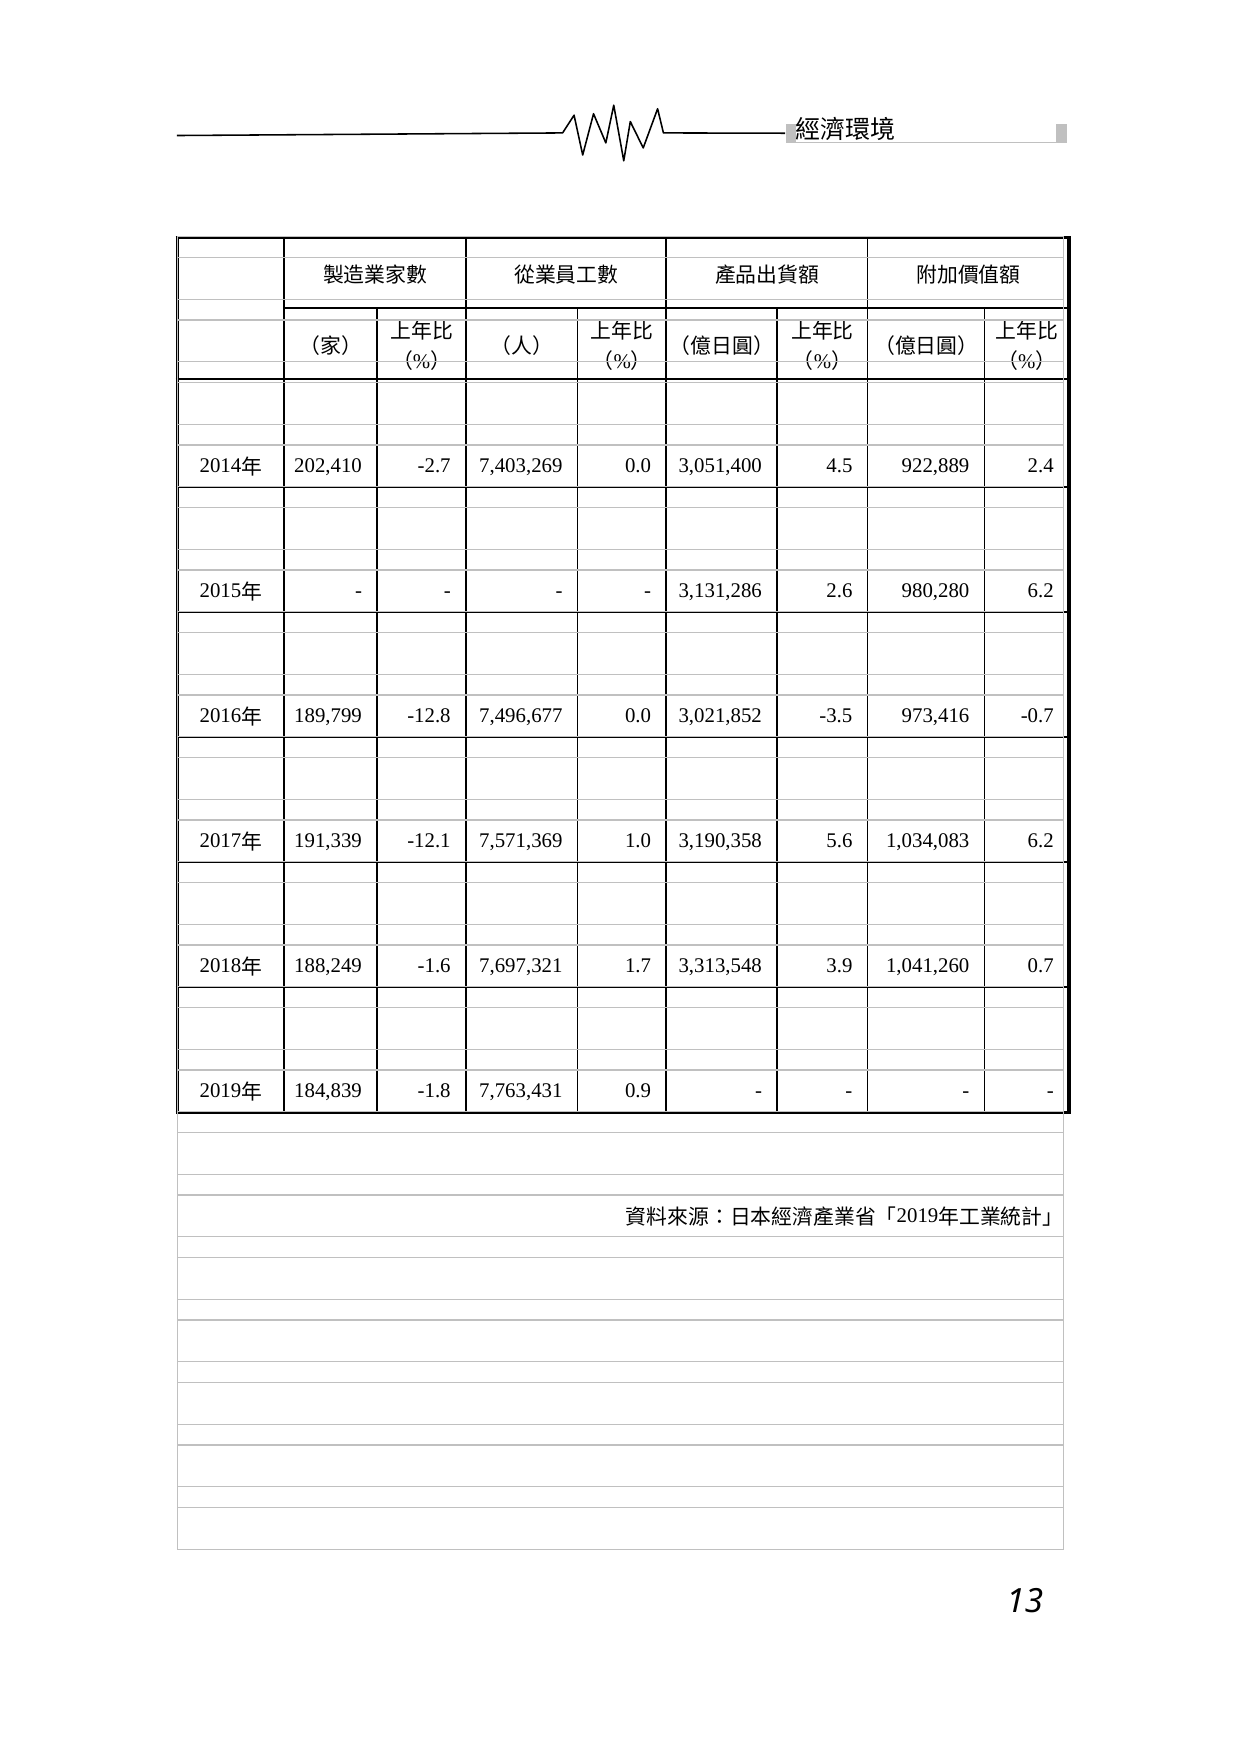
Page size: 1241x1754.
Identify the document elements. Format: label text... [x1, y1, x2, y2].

table_cell 3,131,286 [667, 571, 776, 611]
table_cell [868, 550, 984, 569]
table_cell - [778, 1008, 867, 1049]
table_cell - [667, 988, 776, 1007]
table_cell 7,697,321 [467, 946, 577, 986]
table_cell [985, 863, 1063, 882]
table_cell [778, 883, 867, 924]
table_cell [985, 508, 1063, 549]
table_cell - [378, 488, 465, 507]
table_header [179, 258, 283, 299]
table_cell [467, 883, 577, 924]
table_cell [578, 675, 665, 694]
table_header [179, 300, 283, 319]
table_cell - [467, 550, 577, 569]
table_header 從業員工數 [467, 258, 665, 299]
table_cell [179, 758, 283, 799]
table_cell 0.0 [578, 696, 665, 736]
table_cell [467, 383, 577, 424]
table_cell [578, 758, 665, 799]
table_cell [778, 508, 867, 549]
table_cell 1.7 [578, 946, 665, 986]
table_cell 1,034,083 [868, 821, 984, 861]
table_cell 189,799 [285, 696, 376, 736]
table_cell - [778, 988, 867, 1007]
table_cell [467, 633, 577, 674]
table_header [868, 300, 1063, 307]
table_cell - [578, 508, 665, 549]
table_cell 184,839 [285, 1071, 376, 1111]
table_cell [985, 800, 1063, 819]
table_cell [868, 613, 984, 632]
table_cell 7,496,677 [467, 696, 577, 736]
table_cell - [378, 508, 465, 549]
table_cell - [467, 508, 577, 549]
table_cell [179, 613, 283, 632]
table_cell [985, 488, 1063, 507]
table_cell [778, 550, 867, 569]
table_cell （家） [285, 321, 376, 361]
table_cell [467, 758, 577, 799]
table_cell [868, 675, 984, 694]
table_cell 7,763,431 [467, 1071, 577, 1111]
table_cell 3,190,358 [667, 821, 776, 861]
table_cell [285, 309, 376, 319]
table_cell [667, 738, 776, 757]
table_cell - [985, 1008, 1063, 1049]
table_cell [868, 800, 984, 819]
table_cell - [778, 1071, 867, 1111]
table_cell - [378, 571, 465, 611]
table_cell [179, 863, 283, 882]
table_header [467, 300, 665, 307]
table_cell - [467, 488, 577, 507]
table_cell [985, 675, 1063, 694]
table_cell [285, 988, 376, 1007]
table_cell [868, 633, 984, 674]
table_cell [179, 383, 283, 424]
table_cell [868, 758, 984, 799]
table_cell 3.9 [778, 946, 867, 986]
table_cell [467, 425, 577, 444]
table_cell - [985, 1050, 1063, 1069]
table_header 產品出貨額 [667, 258, 867, 299]
table_cell [778, 633, 867, 674]
table_cell 上年比（%） [985, 309, 1063, 319]
table_cell （億日圓） [868, 321, 984, 361]
table_cell 上年比（%） [578, 362, 665, 378]
table_cell 2017年 [179, 821, 283, 861]
table_cell [667, 863, 776, 882]
table_cell 1.0 [578, 821, 665, 861]
table_cell [868, 508, 984, 549]
table_cell [985, 758, 1063, 799]
table_cell [578, 633, 665, 674]
table_cell - [578, 488, 665, 507]
table_cell [467, 613, 577, 632]
table_cell 3,021,852 [667, 696, 776, 736]
table_cell - [285, 550, 376, 569]
table_cell [778, 383, 867, 424]
table_cell [667, 613, 776, 632]
table_cell 2.4 [985, 446, 1063, 486]
table_cell [985, 550, 1063, 569]
table_cell [285, 883, 376, 924]
table_cell - [667, 1008, 776, 1049]
table_cell [578, 800, 665, 819]
table_header [868, 239, 1063, 257]
table_cell 上年比（%） [985, 321, 1063, 361]
table_cell [179, 633, 283, 674]
table_cell [578, 1008, 665, 1049]
table_cell - [378, 550, 465, 569]
table_cell [868, 383, 984, 424]
table_cell [778, 488, 867, 507]
table_cell [285, 863, 376, 882]
table_cell [285, 362, 376, 378]
table_cell -1.6 [378, 946, 465, 986]
table_cell - [578, 550, 665, 569]
table_cell 2014年 [179, 446, 283, 486]
table_cell 3,051,400 [667, 446, 776, 486]
table_cell 6.2 [985, 571, 1063, 611]
table_cell [179, 425, 283, 444]
table_cell [467, 925, 577, 944]
table_cell [667, 488, 776, 507]
table_cell 上年比（%） [778, 362, 867, 378]
table_cell [378, 738, 465, 757]
table_cell - [667, 1071, 776, 1111]
table_cell [179, 550, 283, 569]
table_cell [378, 988, 465, 1007]
table_cell - [868, 1008, 984, 1049]
table_cell [467, 1008, 577, 1049]
table_cell [667, 383, 776, 424]
table_cell [667, 633, 776, 674]
table_cell [378, 883, 465, 924]
table_cell 2016年 [179, 696, 283, 736]
table_cell [179, 488, 283, 507]
table_cell [285, 383, 376, 424]
table_cell [179, 738, 283, 757]
table_cell [179, 988, 283, 1007]
table_header [285, 239, 465, 257]
table_cell [667, 925, 776, 944]
table_cell 上年比（%） [778, 309, 867, 319]
table_cell [285, 800, 376, 819]
table_cell 2019年 [179, 1071, 283, 1111]
table_cell - [578, 571, 665, 611]
table_cell 上年比（%） [378, 362, 465, 378]
table_cell - [285, 508, 376, 549]
table_cell [667, 675, 776, 694]
table_cell [179, 800, 283, 819]
table_cell [868, 425, 984, 444]
table_cell [868, 309, 984, 319]
table_cell [578, 383, 665, 424]
table_cell [378, 925, 465, 944]
table_cell - [285, 571, 376, 611]
table_cell 0.7 [985, 946, 1063, 986]
table_cell - [868, 1050, 984, 1069]
table_cell 6.2 [985, 821, 1063, 861]
table_cell 202,410 [285, 446, 376, 486]
table_cell [578, 925, 665, 944]
table_cell - [868, 988, 984, 1007]
table_cell [378, 425, 465, 444]
table_cell [578, 738, 665, 757]
table_cell 上年比（%） [378, 321, 465, 361]
table_cell 2018年 [179, 946, 283, 986]
table_cell [667, 758, 776, 799]
table_cell [378, 675, 465, 694]
table_cell [667, 550, 776, 569]
table_cell [467, 863, 577, 882]
table_cell [179, 925, 283, 944]
table_cell - [985, 988, 1063, 1007]
table_cell [378, 613, 465, 632]
table_cell （人） [467, 321, 577, 361]
table_cell - [467, 571, 577, 611]
table_cell - [667, 1050, 776, 1069]
table_cell 上年比（%） [578, 309, 665, 319]
table_cell [778, 738, 867, 757]
table_cell -12.8 [378, 696, 465, 736]
table_cell [285, 738, 376, 757]
table_cell 上年比（%） [985, 362, 1063, 378]
table_cell [179, 1050, 283, 1069]
table_cell [179, 508, 283, 549]
table_header [667, 300, 867, 307]
table_cell [667, 508, 776, 549]
table_header 附加價值額 [868, 258, 1063, 299]
text 資料來源：日本經濟產業省「2019年工業統計」 [178, 1196, 1063, 1236]
table_cell 973,416 [868, 696, 984, 736]
table_cell [378, 800, 465, 819]
table_cell [467, 362, 577, 378]
table_cell [467, 988, 577, 1007]
table_cell [467, 738, 577, 757]
table_cell 3,313,548 [667, 946, 776, 986]
table_cell - [778, 1050, 867, 1069]
table_cell [985, 738, 1063, 757]
table_cell [378, 633, 465, 674]
table_cell 1,041,260 [868, 946, 984, 986]
table_cell [667, 883, 776, 924]
table_cell [285, 613, 376, 632]
table_cell 980,280 [868, 571, 984, 611]
table_cell [285, 925, 376, 944]
table_header [179, 321, 283, 361]
table_cell [179, 675, 283, 694]
table_cell [285, 675, 376, 694]
table_cell [285, 1008, 376, 1049]
table_cell [868, 863, 984, 882]
table_cell [467, 1050, 577, 1069]
table_cell 7,571,369 [467, 821, 577, 861]
table_cell [868, 362, 984, 378]
table_header [179, 239, 283, 257]
table_header [179, 362, 283, 378]
table_cell -12.1 [378, 821, 465, 861]
table_cell 上年比（%） [778, 321, 867, 361]
table_cell 0.9 [578, 1071, 665, 1111]
table_cell - [868, 1071, 984, 1111]
table_cell [378, 383, 465, 424]
table_cell 922,889 [868, 446, 984, 486]
table_cell 191,339 [285, 821, 376, 861]
table_header [667, 239, 867, 257]
table_cell [985, 425, 1063, 444]
table_cell [868, 738, 984, 757]
table_cell [667, 309, 776, 319]
table_cell [985, 633, 1063, 674]
table_cell [667, 425, 776, 444]
table_cell [578, 988, 665, 1007]
table_cell [985, 883, 1063, 924]
table_cell [578, 613, 665, 632]
table_cell [778, 758, 867, 799]
table_cell 7,403,269 [467, 446, 577, 486]
table_cell 0.0 [578, 446, 665, 486]
table_cell [179, 883, 283, 924]
table_header 製造業家數 [285, 258, 465, 299]
table_cell （億日圓） [667, 321, 776, 361]
table_cell [285, 425, 376, 444]
table_cell -2.7 [378, 446, 465, 486]
table_header [285, 300, 465, 307]
table_cell 上年比（%） [378, 309, 465, 319]
table_cell [778, 800, 867, 819]
table_cell [285, 758, 376, 799]
table_header [467, 239, 665, 257]
table_cell -0.7 [985, 696, 1063, 736]
table_cell 上年比（%） [578, 321, 665, 361]
table_cell [378, 1050, 465, 1069]
table_cell [868, 488, 984, 507]
table_cell [578, 1050, 665, 1069]
table_cell - [285, 488, 376, 507]
table_cell [667, 800, 776, 819]
table_cell [985, 383, 1063, 424]
table_cell 2015年 [179, 571, 283, 611]
table_cell [868, 925, 984, 944]
table_cell [378, 863, 465, 882]
table_cell [778, 863, 867, 882]
table_cell [778, 613, 867, 632]
table_cell [578, 425, 665, 444]
table_cell [378, 1008, 465, 1049]
table_cell [467, 800, 577, 819]
table_cell [985, 925, 1063, 944]
table_cell [778, 925, 867, 944]
table_cell [778, 675, 867, 694]
table_cell [467, 309, 577, 319]
table_cell [285, 1050, 376, 1069]
table_cell [578, 883, 665, 924]
table_cell 5.6 [778, 821, 867, 861]
table_cell [467, 675, 577, 694]
table_cell [578, 863, 665, 882]
table_cell 2.6 [778, 571, 867, 611]
table_cell 188,249 [285, 946, 376, 986]
table_cell 4.5 [778, 446, 867, 486]
table_cell [285, 633, 376, 674]
table_cell [378, 758, 465, 799]
table_cell -3.5 [778, 696, 867, 736]
table_cell -1.8 [378, 1071, 465, 1111]
table_cell [985, 613, 1063, 632]
table_cell [667, 362, 776, 378]
text [178, 1175, 1063, 1194]
table_cell - [985, 1071, 1063, 1111]
table_cell [179, 1008, 283, 1049]
table_cell [868, 883, 984, 924]
table_cell [778, 425, 867, 444]
